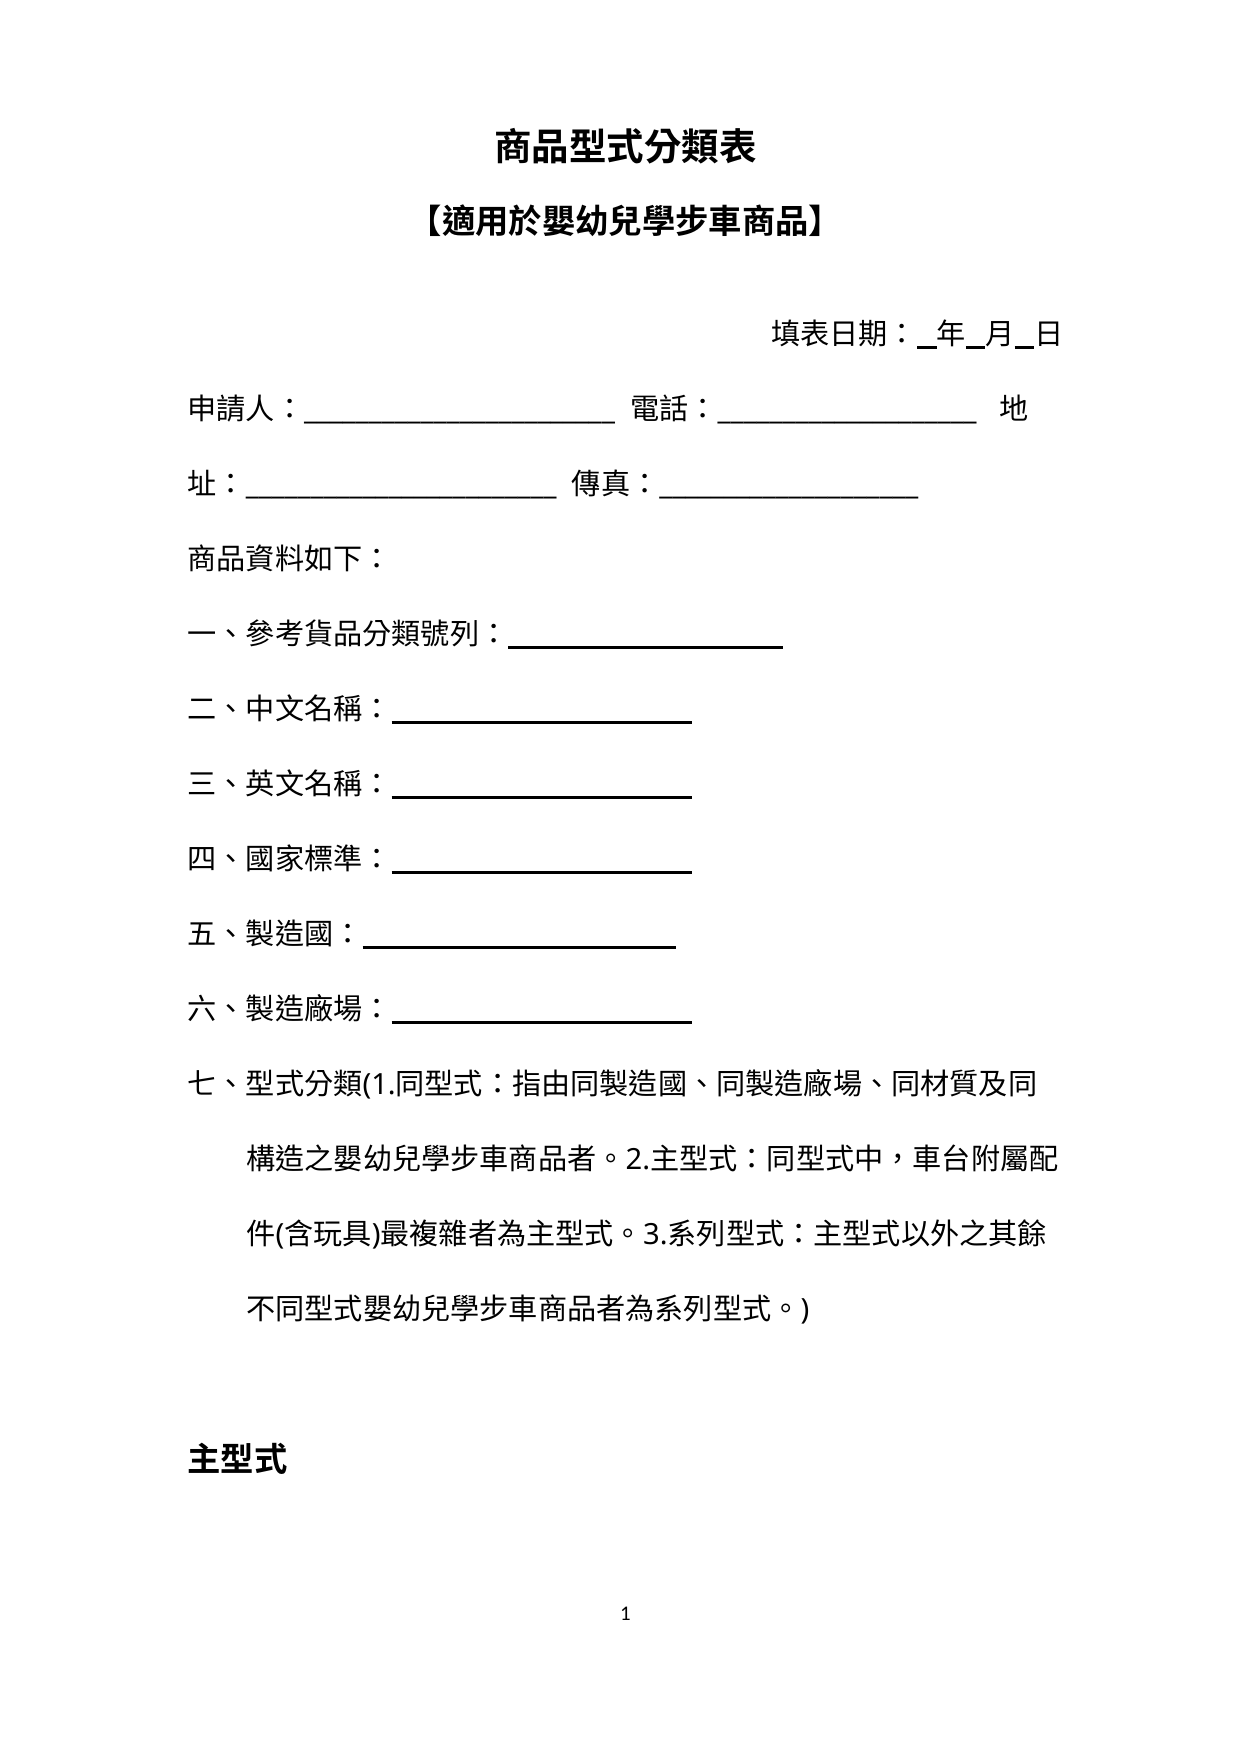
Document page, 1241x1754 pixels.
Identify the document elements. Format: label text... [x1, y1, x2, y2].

text 三、英文名稱： [187, 738, 1063, 813]
text 填表日期： 年 月 日 [187, 288, 1063, 363]
text 六、製造廠場： [187, 963, 1063, 1038]
text 一、參考貨品分類號列： [187, 588, 1063, 663]
text 商品資料如下： [187, 513, 1063, 588]
text 七、型式分類(1.同型式：指由同製造國、同製造廠場、同材質及同構造之嬰幼兒學步車商品者。2.主型式：同型式中，車台附屬配件(含玩具)最複雜者為主型式。3.系列型式：主型式以外之其餘不同型式嬰幼兒學步車商品者為系列型式。) [187, 1038, 1063, 1338]
text 四、國家標準： [187, 813, 1063, 888]
text 商品型式分類表 [187, 100, 1063, 175]
text 申請人：________________________ 電話：____________________ 地 址：________________________ 傳真：____________________ [187, 363, 1063, 513]
text 二、中文名稱： [187, 663, 1063, 738]
text 五、製造國： [187, 888, 1063, 963]
text 主型式 [187, 1413, 1063, 1488]
text 【適用於嬰幼兒學步車商品】 [187, 175, 1063, 250]
